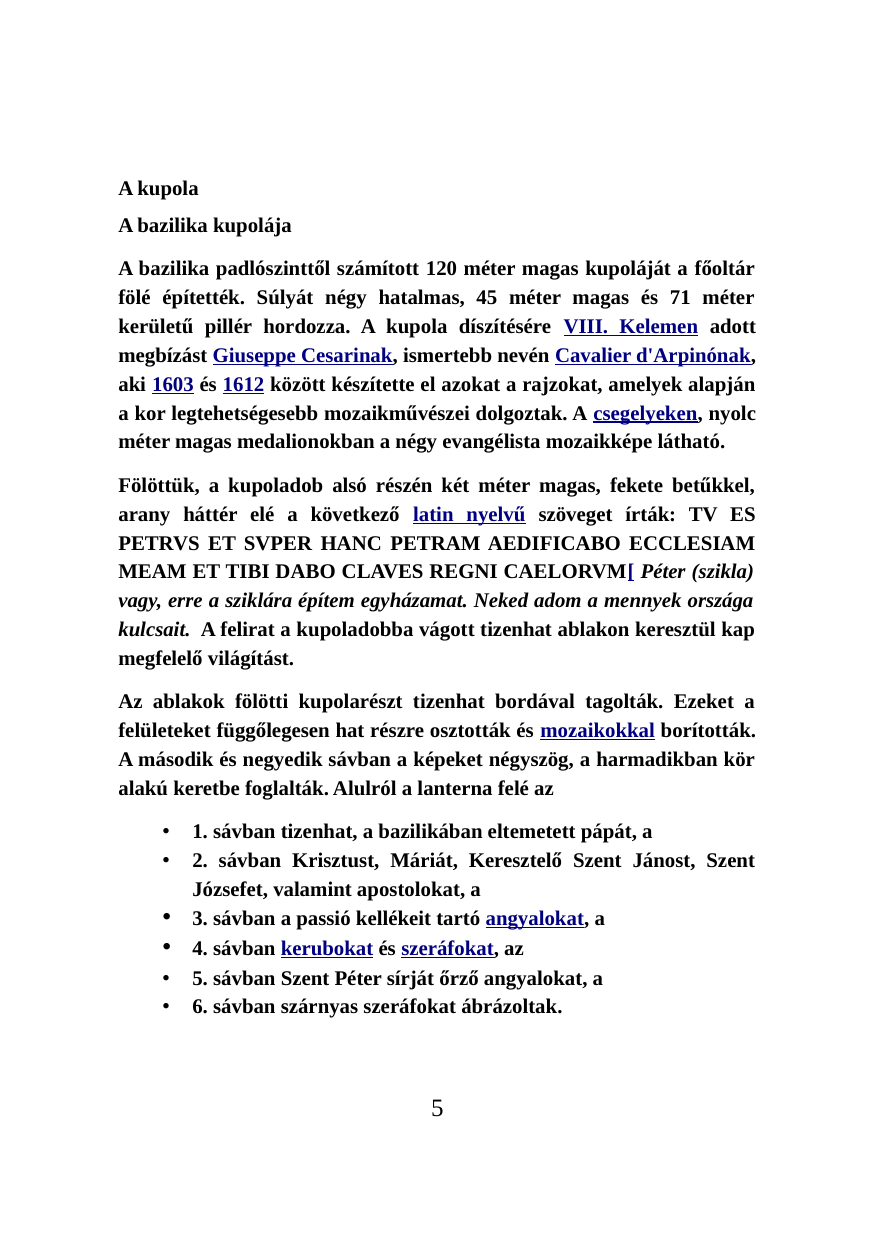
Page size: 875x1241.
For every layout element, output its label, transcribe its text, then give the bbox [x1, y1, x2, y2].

text Fölöttük, a kupoladob alsó részén két méter magas, fekete betűkkel, arany háttér elé a következő latin nyelvű szöveget írták: TV ES PETRVS ET SVPER HANC PETRAM AEDIFICABO ECCLESIAM MEAM ET TIBI DABO CLAVES REGNI CAELORVM[ Péter (szikla) vagy, erre a sziklára építem egyházamat. Neked adom a mennyek országa kulcsait. A felirat a kupoladobba vágott tizenhat ablakon keresztül kap megfelelő világítást. [118, 473, 756, 670]
text A bazilika padlószinttől számított 120 méter magas kupoláját a főoltár fölé építették. Súlyát négy hatalmas, 45 méter magas és 71 méter kerületű pillér hordozza. A kupola díszítésére VIII. Kelemen adott megbízást Giuseppe Cesarinak, ismertebb nevén Cavalier d'Arpinónak, aki 1603 és 1612 között készítette el azokat a rajzokat, amelyek alapján a kor legtehetségesebb mozaikművészei dolgoztak. A csegelyeken, nyolc méter magas medalionokban a négy evangélista mozaikképe látható. [118, 256, 756, 453]
list 6. sávban szárnyas szeráfokat ábrázoltak. [162, 994, 756, 1018]
list 2. sávban Krisztust, Máriát, Keresztelő Szent Jánost, Szent Józsefet, valamint apostolokat, a [162, 848, 756, 901]
text Az ablakok fölötti kupolarészt tizenhat bordával tagolták. Ezeket a felületeket függőlegesen hat részre osztották és mozaikokkal borították. A második és negyedik sávban a képeket négyszög, a harmadikban kör alakú keretbe foglalták. Alulról a lanterna felé az [118, 689, 756, 800]
list 4. sávban kerubokat és szeráfokat, az [162, 936, 756, 961]
text A bazilika kupolája [118, 213, 756, 237]
list 3. sávban a passió kellékeit tartó angyalokat, a [162, 906, 756, 931]
list 1. sávban tizenhat, a bazilikában eltemetett pápát, a [162, 819, 756, 843]
subtitle A kupola [118, 176, 756, 200]
list 5. sávban Szent Péter sírját őrző angyalokat, a [162, 966, 756, 990]
